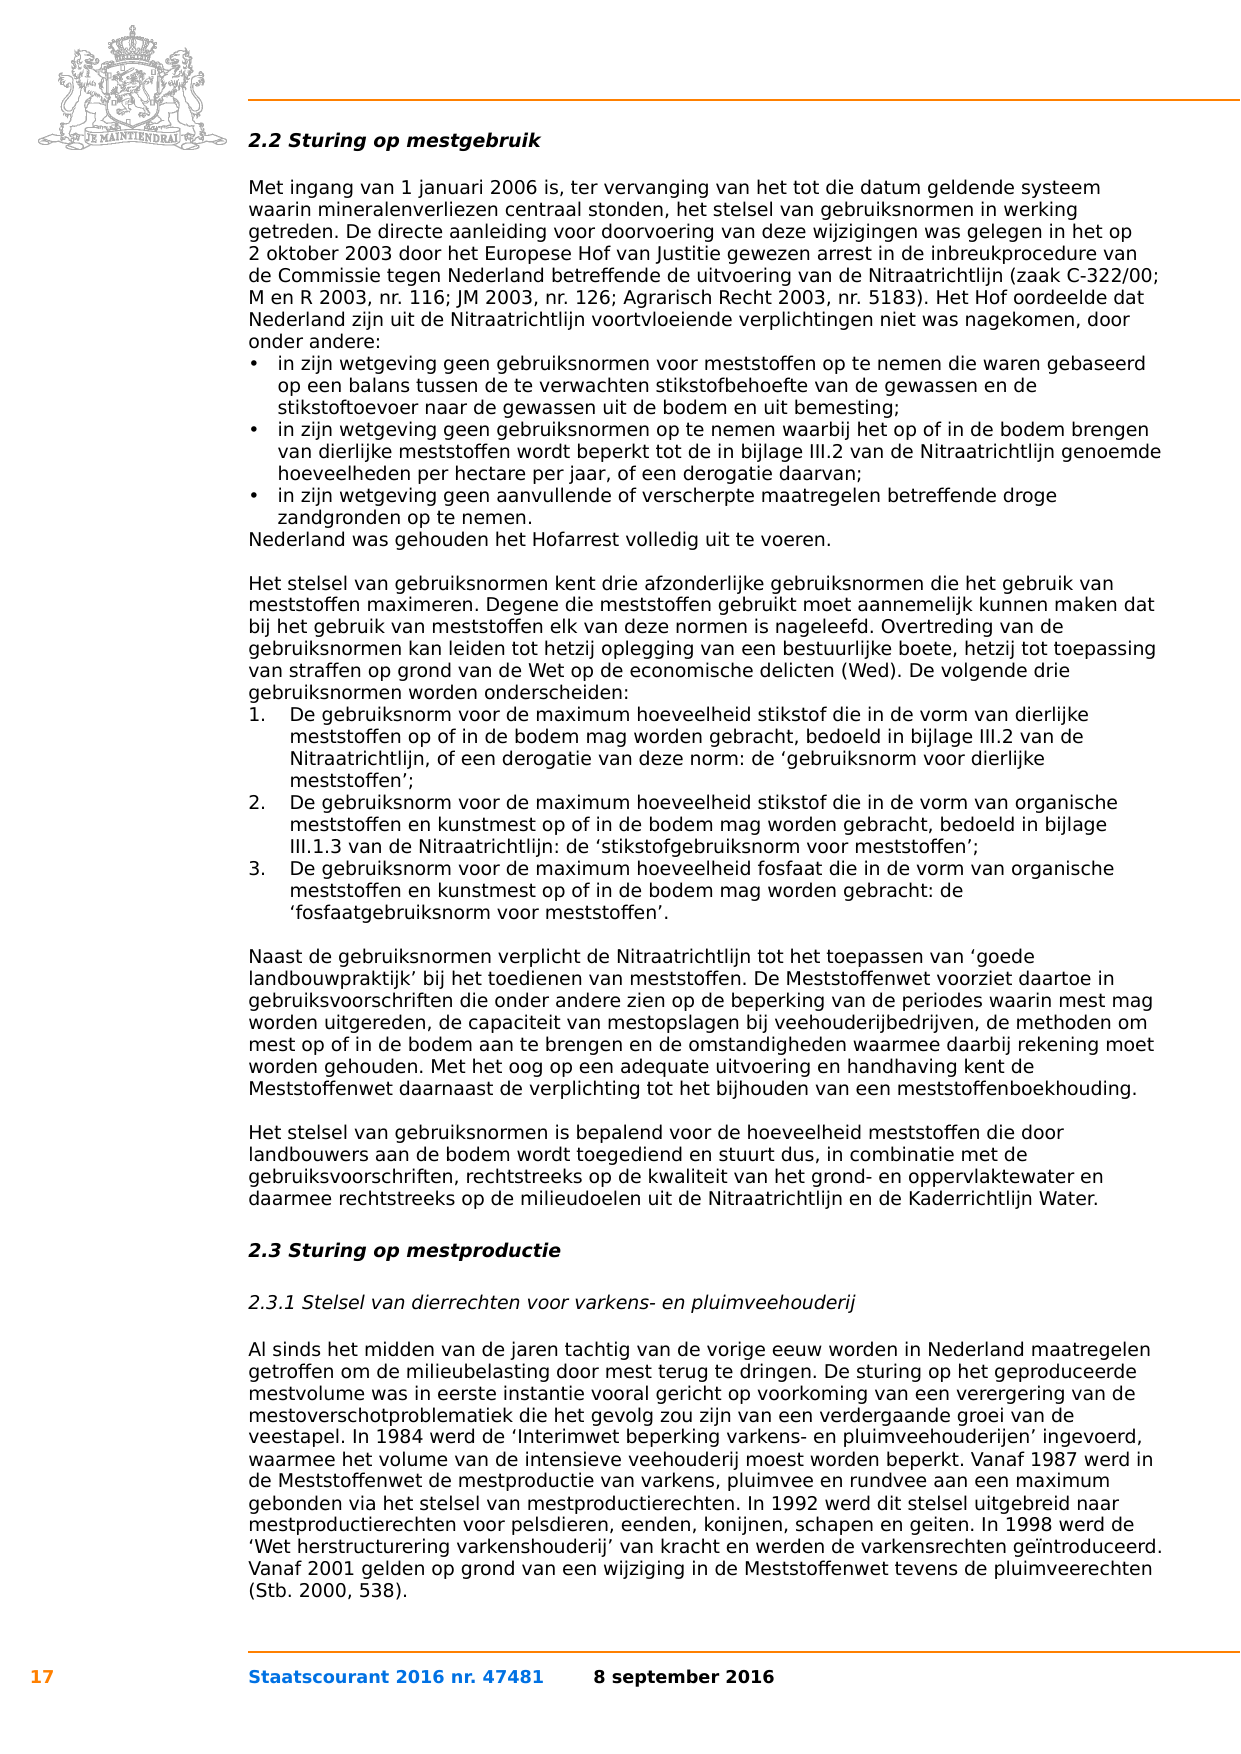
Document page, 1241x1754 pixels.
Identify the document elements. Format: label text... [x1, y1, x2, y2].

text Het stelsel van gebruiksnormen kent drie afzonderlijke gebruiksnormen die het gebruik van meststoffen maximeren. Degene die meststoffen gebruikt moet aannemelijk kunnen maken dat bij het gebruik van meststoffen elk van deze normen is nageleefd. Overtreding van de gebruiksnormen kan leiden tot hetzij oplegging van een bestuurlijke boete, hetzij tot toepassing van straffen op grond van de Wet op de economische delicten (Wed). De volgende drie gebruiksnormen worden onderscheiden: [248, 572, 1163, 704]
subtitle 2.3.1 Stelsel van dierrechten voor varkens- en pluimveehouderij [248, 1292, 1163, 1313]
text Met ingang van 1 januari 2006 is, ter vervanging van het tot die datum geldende systeem waarin mineralenverliezen centraal stonden, het stelsel van gebruiksnormen in werking getreden. De directe aanleiding voor doorvoering van deze wijzigingen was gelegen in het op 2 oktober 2003 door het Europese Hof van Justitie gewezen arrest in de inbreukprocedure van de Commissie tegen Nederland betreffende de uitvoering van de Nitraatrichtlijn (zaak C-322/00; M en R 2003, nr. 116; JM 2003, nr. 126; Agrarisch Recht 2003, nr. 5183). Het Hof oordeelde dat Nederland zijn uit de Nitraatrichtlijn voortvloeiende verplichtingen niet was nagekomen, door onder andere: [248, 177, 1163, 353]
text • in zijn wetgeving geen gebruiksnormen voor meststoffen op te nemen die waren gebaseerd op een balans tussen de te verwachten stikstofbehoefte van de gewassen en de stikstoftoevoer naar de gewassen uit de bodem en uit bemesting; [248, 353, 1163, 419]
text • in zijn wetgeving geen gebruiksnormen op te nemen waarbij het op of in de bodem brengen van dierlijke meststoffen wordt beperkt tot de in bijlage III.2 van de Nitraatrichtlijn genoemde hoeveelheden per hectare per jaar, of een derogatie daarvan; [248, 419, 1163, 484]
text • in zijn wetgeving geen aanvullende of verscherpte maatregelen betreffende droge zandgronden op te nemen. [248, 484, 1163, 528]
text 1. De gebruiksnorm voor de maximum hoeveelheid stikstof die in de vorm van dierlijke meststoffen op of in de bodem mag worden gebracht, bedoeld in bijlage III.2 van de Nitraatrichtlijn, of een derogatie van deze norm: de ‘gebruiksnorm voor dierlijke meststoffen’; [248, 704, 1163, 792]
text Al sinds het midden van de jaren tachtig van de vorige eeuw worden in Nederland maatregelen getroffen om de milieubelasting door mest terug te dringen. De sturing op het geproduceerde mestvolume was in eerste instantie vooral gericht op voorkoming van een verergering van de mestoverschotproblematiek die het gevolg zou zijn van een verdergaande groei van de veestapel. In 1984 werd de ‘Interimwet beperking varkens- en pluimveehouderijen’ ingevoerd, waarmee het volume van de intensieve veehouderij moest worden beperkt. Vanaf 1987 werd in de Meststoffenwet de mestproductie van varkens, pluimvee en rundvee aan een maximum gebonden via het stelsel van mestproductierechten. In 1992 werd dit stelsel uitgebreid naar mestproductierechten voor pelsdieren, eenden, konijnen, schapen en geiten. In 1998 werd de ‘Wet herstructurering varkenshouderij’ van kracht en werden de varkensrechten geïntroduceerd. Vanaf 2001 gelden op grond van een wijziging in de Meststoffenwet tevens de pluimveerechten (Stb. 2000, 538). [248, 1338, 1163, 1602]
text Naast de gebruiksnormen verplicht de Nitraatrichtlijn tot het toepassen van ‘goede landbouwpraktijk’ bij het toedienen van meststoffen. De Meststoffenwet voorziet daartoe in gebruiksvoorschriften die onder andere zien op de beperking van de periodes waarin mest mag worden uitgereden, de capaciteit van mestopslagen bij veehouderijbedrijven, de methoden om mest op of in de bodem aan te brengen en de omstandigheden waarmee daarbij rekening moet worden gehouden. Met het oog op een adequate uitvoering en handhaving kent de Meststoffenwet daarnaast de verplichting tot het bijhouden van een meststoffenboekhouding. [248, 946, 1163, 1100]
subtitle 2.3 Sturing op mestproductie [248, 1239, 1163, 1262]
text 2. De gebruiksnorm voor de maximum hoeveelheid stikstof die in de vorm van organische meststoffen en kunstmest op of in de bodem mag worden gebracht, bedoeld in bijlage III.1.3 van de Nitraatrichtlijn: de ‘stikstofgebruiksnorm voor meststoffen’; [248, 792, 1163, 858]
subtitle 2.2 Sturing op mestgebruik [248, 130, 1163, 152]
picture [38, 25, 227, 150]
text 3. De gebruiksnorm voor de maximum hoeveelheid fosfaat die in de vorm van organische meststoffen en kunstmest op of in de bodem mag worden gebracht: de ‘fosfaatgebruiksnorm voor meststoffen’. [248, 858, 1163, 924]
text Het stelsel van gebruiksnormen is bepalend voor de hoeveelheid meststoffen die door landbouwers aan de bodem wordt toegediend en stuurt dus, in combinatie met de gebruiksvoorschriften, rechtstreeks op de kwaliteit van het grond- en oppervlaktewater en daarmee rechtstreeks op de milieudoelen uit de Nitraatrichtlijn en de Kaderrichtlijn Water. [248, 1122, 1163, 1209]
text Nederland was gehouden het Hofarrest volledig uit te voeren. [248, 528, 1163, 551]
